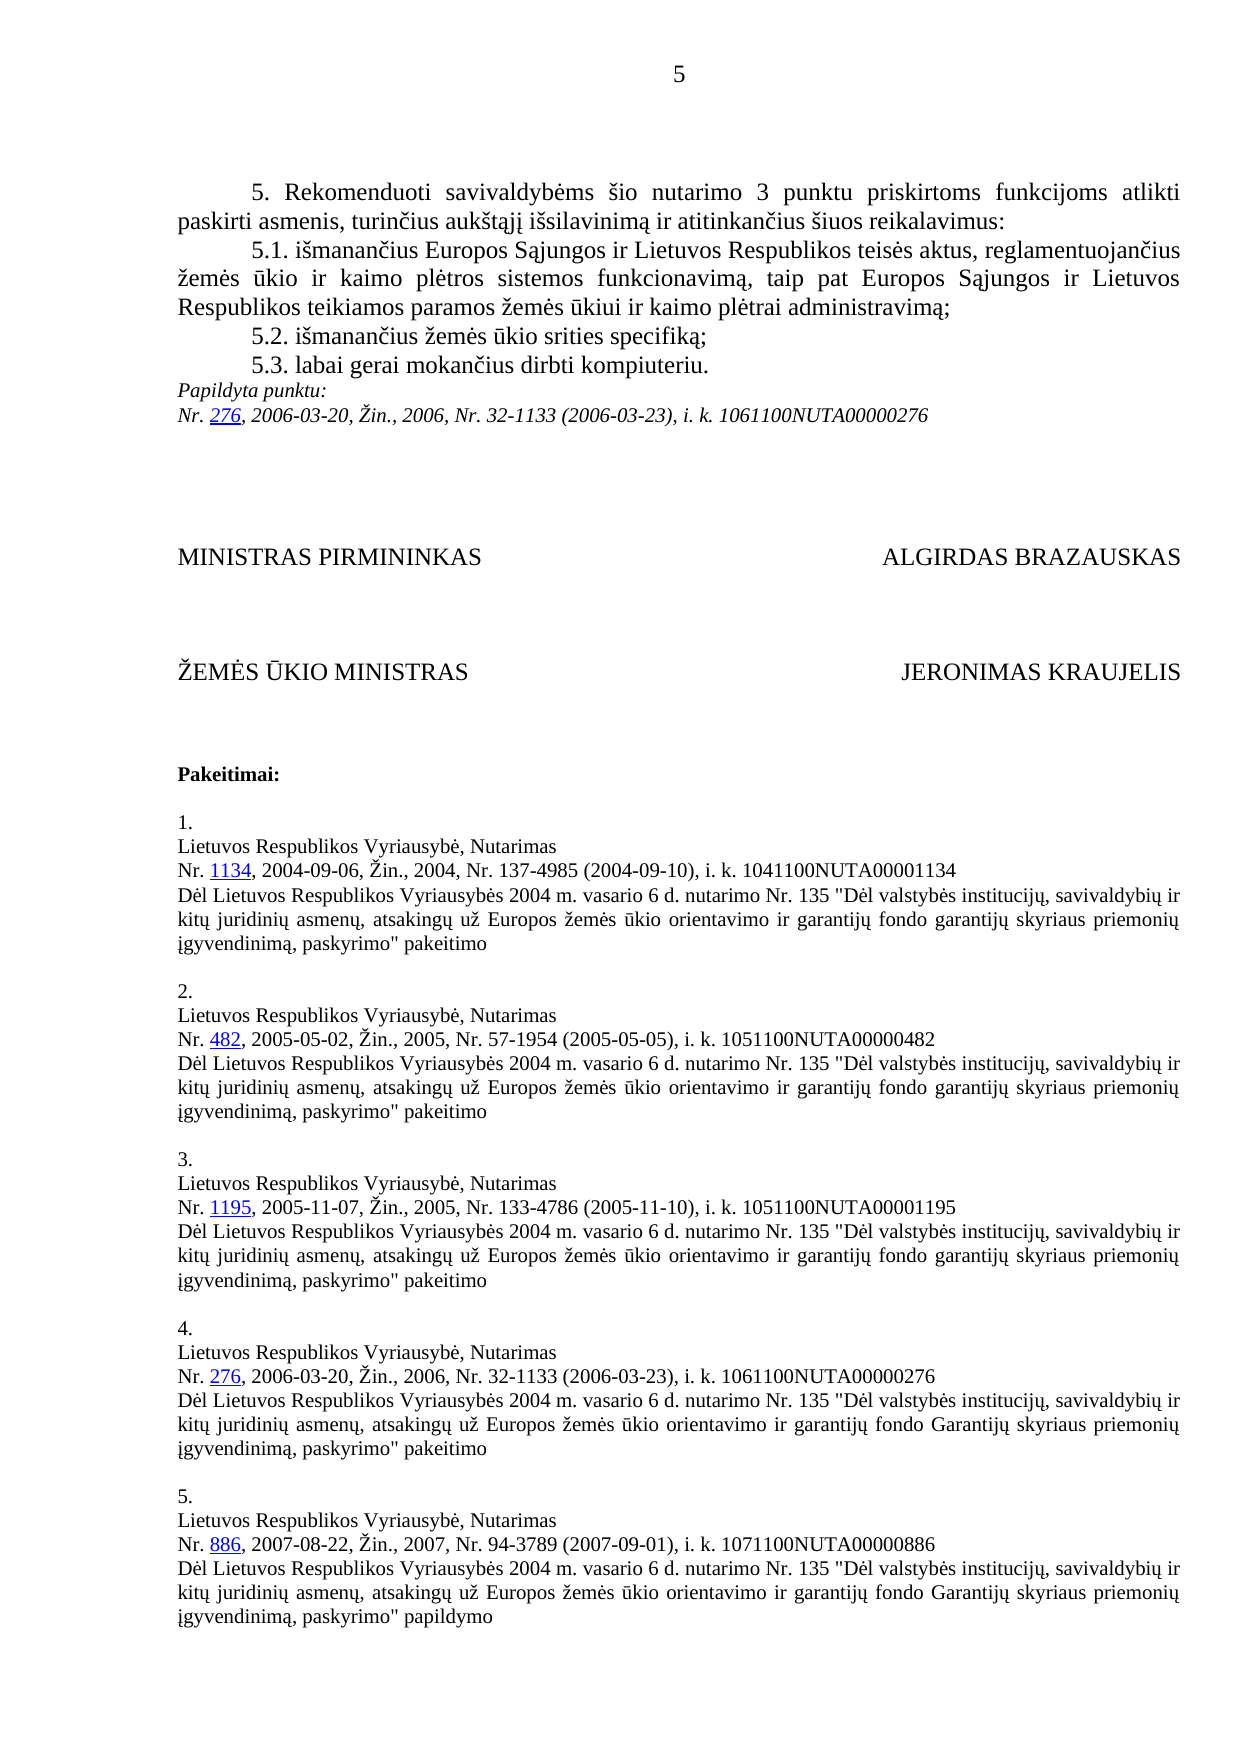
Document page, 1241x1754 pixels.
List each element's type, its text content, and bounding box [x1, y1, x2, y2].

text Nr. 1195, 2005-11-07, Žin., 2005, Nr. 133-4786 (2005-11-10), i. k. 1051100NUTA00001195 [177, 1195, 1181, 1219]
text 5.2. išmanančius žemės ūkio srities specifiką; [177, 321, 1181, 350]
text 5. [177, 1484, 1181, 1508]
text 3. [177, 1147, 1181, 1171]
text Lietuvos Respublikos Vyriausybė, Nutarimas [177, 1171, 1181, 1195]
text Žemės ūkio ministras Jeronimas Kraujelis [177, 657, 1181, 685]
text Papildyta punktu: [177, 378, 1181, 402]
text Dėl Lietuvos Respublikos Vyriausybės 2004 m. vasario 6 d. nutarimo Nr. 135 "Dėl valstybės institucijų, savivaldybių ir kitų juridinių asmenų, atsakingų už Europos žemės ūkio orientavimo ir garantijų fondo garantijų skyriaus priemonių įgyvendinimą, paskyrimo" pakeitimo [177, 1219, 1181, 1292]
text 5.1. išmanančius Europos Sąjungos ir Lietuvos Respublikos teisės aktus, reglamentuojančius žemės ūkio ir kaimo plėtros sistemos funkcionavimą, taip pat Europos Sąjungos ir Lietuvos Respublikos teikiamos paramos žemės ūkiui ir kaimo plėtrai administravimą; [177, 235, 1181, 321]
text Lietuvos Respublikos Vyriausybė, Nutarimas [177, 1508, 1181, 1532]
text 2. [177, 979, 1181, 1003]
text Nr. 886, 2007-08-22, Žin., 2007, Nr. 94-3789 (2007-09-01), i. k. 1071100NUTA00000886 [177, 1532, 1181, 1556]
text Lietuvos Respublikos Vyriausybė, Nutarimas [177, 834, 1181, 858]
text Nr. 276, 2006-03-20, Žin., 2006, Nr. 32-1133 (2006-03-23), i. k. 1061100NUTA00000276 [177, 1364, 1181, 1388]
text Nr. 276, 2006-03-20, Žin., 2006, Nr. 32-1133 (2006-03-23), i. k. 1061100NUTA00000276 [177, 402, 1181, 427]
text Dėl Lietuvos Respublikos Vyriausybės 2004 m. vasario 6 d. nutarimo Nr. 135 "Dėl valstybės institucijų, savivaldybių ir kitų juridinių asmenų, atsakingų už Europos žemės ūkio orientavimo ir garantijų fondo Garantijų skyriaus priemonių įgyvendinimą, paskyrimo" papildymo [177, 1556, 1181, 1628]
text Lietuvos Respublikos Vyriausybė, Nutarimas [177, 1340, 1181, 1364]
text Dėl Lietuvos Respublikos Vyriausybės 2004 m. vasario 6 d. nutarimo Nr. 135 "Dėl valstybės institucijų, savivaldybių ir kitų juridinių asmenų, atsakingų už Europos žemės ūkio orientavimo ir garantijų fondo garantijų skyriaus priemonių įgyvendinimą, paskyrimo" pakeitimo [177, 1051, 1181, 1123]
text Dėl Lietuvos Respublikos Vyriausybės 2004 m. vasario 6 d. nutarimo Nr. 135 "Dėl valstybės institucijų, savivaldybių ir kitų juridinių asmenų, atsakingų už Europos žemės ūkio orientavimo ir garantijų fondo Garantijų skyriaus priemonių įgyvendinimą, paskyrimo" pakeitimo [177, 1388, 1181, 1460]
text Lietuvos Respublikos Vyriausybė, Nutarimas [177, 1003, 1181, 1027]
text Dėl Lietuvos Respublikos Vyriausybės 2004 m. vasario 6 d. nutarimo Nr. 135 "Dėl valstybės institucijų, savivaldybių ir kitų juridinių asmenų, atsakingų už Europos žemės ūkio orientavimo ir garantijų fondo garantijų skyriaus priemonių įgyvendinimą, paskyrimo" pakeitimo [177, 882, 1181, 955]
text Ministras Pirmininkas Algirdas Brazauskas [177, 542, 1181, 570]
text 4. [177, 1316, 1181, 1340]
text Nr. 482, 2005-05-02, Žin., 2005, Nr. 57-1954 (2005-05-05), i. k. 1051100NUTA00000482 [177, 1027, 1181, 1051]
text Nr. 1134, 2004-09-06, Žin., 2004, Nr. 137-4985 (2004-09-10), i. k. 1041100NUTA00001134 [177, 858, 1181, 882]
text 5.3. labai gerai mokančius dirbti kompiuteriu. [177, 350, 1181, 378]
text Pakeitimai: [177, 762, 1181, 786]
text 5. Rekomenduoti savivaldybėms šio nutarimo 3 punktu priskirtoms funkcijoms atlikti paskirti asmenis, turinčius aukštąjį išsilavinimą ir atitinkančius šiuos reikalavimus: [177, 177, 1181, 235]
text 1. [177, 810, 1181, 834]
